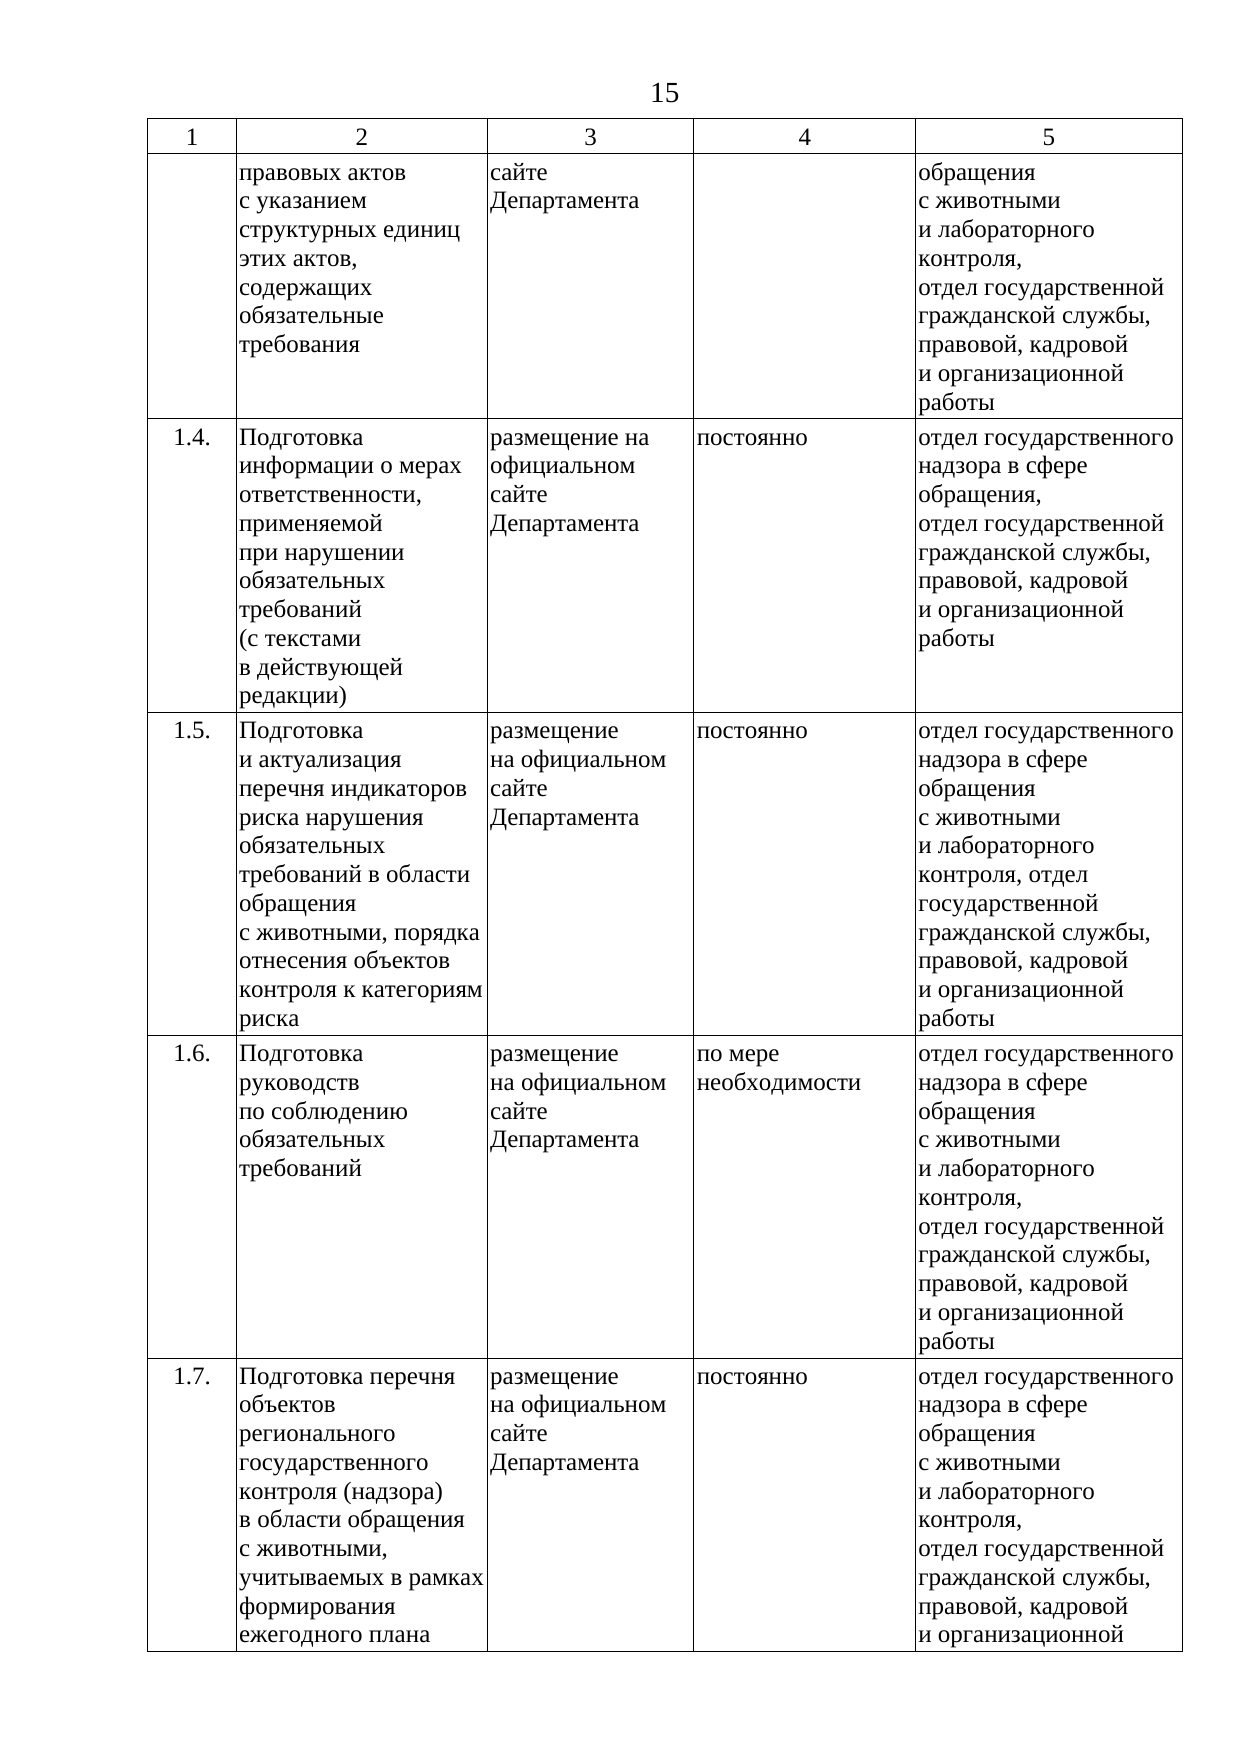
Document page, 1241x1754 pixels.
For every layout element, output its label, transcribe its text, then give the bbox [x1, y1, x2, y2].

table_cell 1.7. [148, 1359, 236, 1651]
table_cell отдел государственного надзора в сфере обращения, отдел государственной гражданской службы, правовой, кадровой и организационной работы [916, 419, 1182, 712]
table_cell сайте Департамента [488, 154, 693, 418]
table_cell по мере необходимости [694, 1036, 915, 1357]
table_cell постоянно [694, 713, 915, 1035]
table_cell 1.4. [148, 419, 236, 712]
table_header 2 [237, 119, 487, 153]
table_header 3 [488, 119, 693, 153]
table_cell отдел государственного надзора в сфере обращения с животными и лабораторного контроля, отдел государственной гражданской службы, правовой, кадровой и организационной [916, 1359, 1182, 1651]
table_cell 1.5. [148, 713, 236, 1035]
table_cell отдел государственного надзора в сфере обращения с животными и лабораторного контроля, отдел государственной гражданской службы, правовой, кадровой и организационной работы [916, 713, 1182, 1035]
table_cell отдел государственного надзора в сфере обращения с животными и лабораторного контроля, отдел государственной гражданской службы, правовой, кадровой и организационной работы [916, 1036, 1182, 1357]
table_cell постоянно [694, 1359, 915, 1651]
table_cell размещение на официальном сайте Департамента [488, 1359, 693, 1651]
table_cell размещение на официальном сайте Департамента [488, 1036, 693, 1357]
table_cell правовых актов с указанием структурных единиц этих актов, содержащих обязательные требования [237, 154, 487, 418]
table_header 5 [916, 119, 1182, 153]
table_cell размещение на официальном сайте Департамента [488, 419, 693, 712]
table_cell 1.6. [148, 1036, 236, 1357]
table_header 1 [148, 119, 236, 153]
table_cell Подготовка информации о мерах ответственности, применяемой при нарушении обязательных требований (с текстами в действующей редакции) [237, 419, 487, 712]
table_cell обращения с животными и лабораторного контроля, отдел государственной гражданской службы, правовой, кадровой и организационной работы [916, 154, 1182, 418]
table_cell Подготовка и актуализация перечня индикаторов риска нарушения обязательных требований в области обращения с животными, порядка отнесения объектов контроля к категориям риска [237, 713, 487, 1035]
table_header 4 [694, 119, 915, 153]
table_cell Подготовка руководств по соблюдению обязательных требований [237, 1036, 487, 1357]
table_cell [694, 154, 915, 418]
table_cell Подготовка перечня объектов регионального государственного контроля (надзора) в области обращения с животными, учитываемых в рамках формирования ежегодного плана [237, 1359, 487, 1651]
table_cell постоянно [694, 419, 915, 712]
table_cell [148, 154, 236, 418]
table_cell размещение на официальном сайте Департамента [488, 713, 693, 1035]
